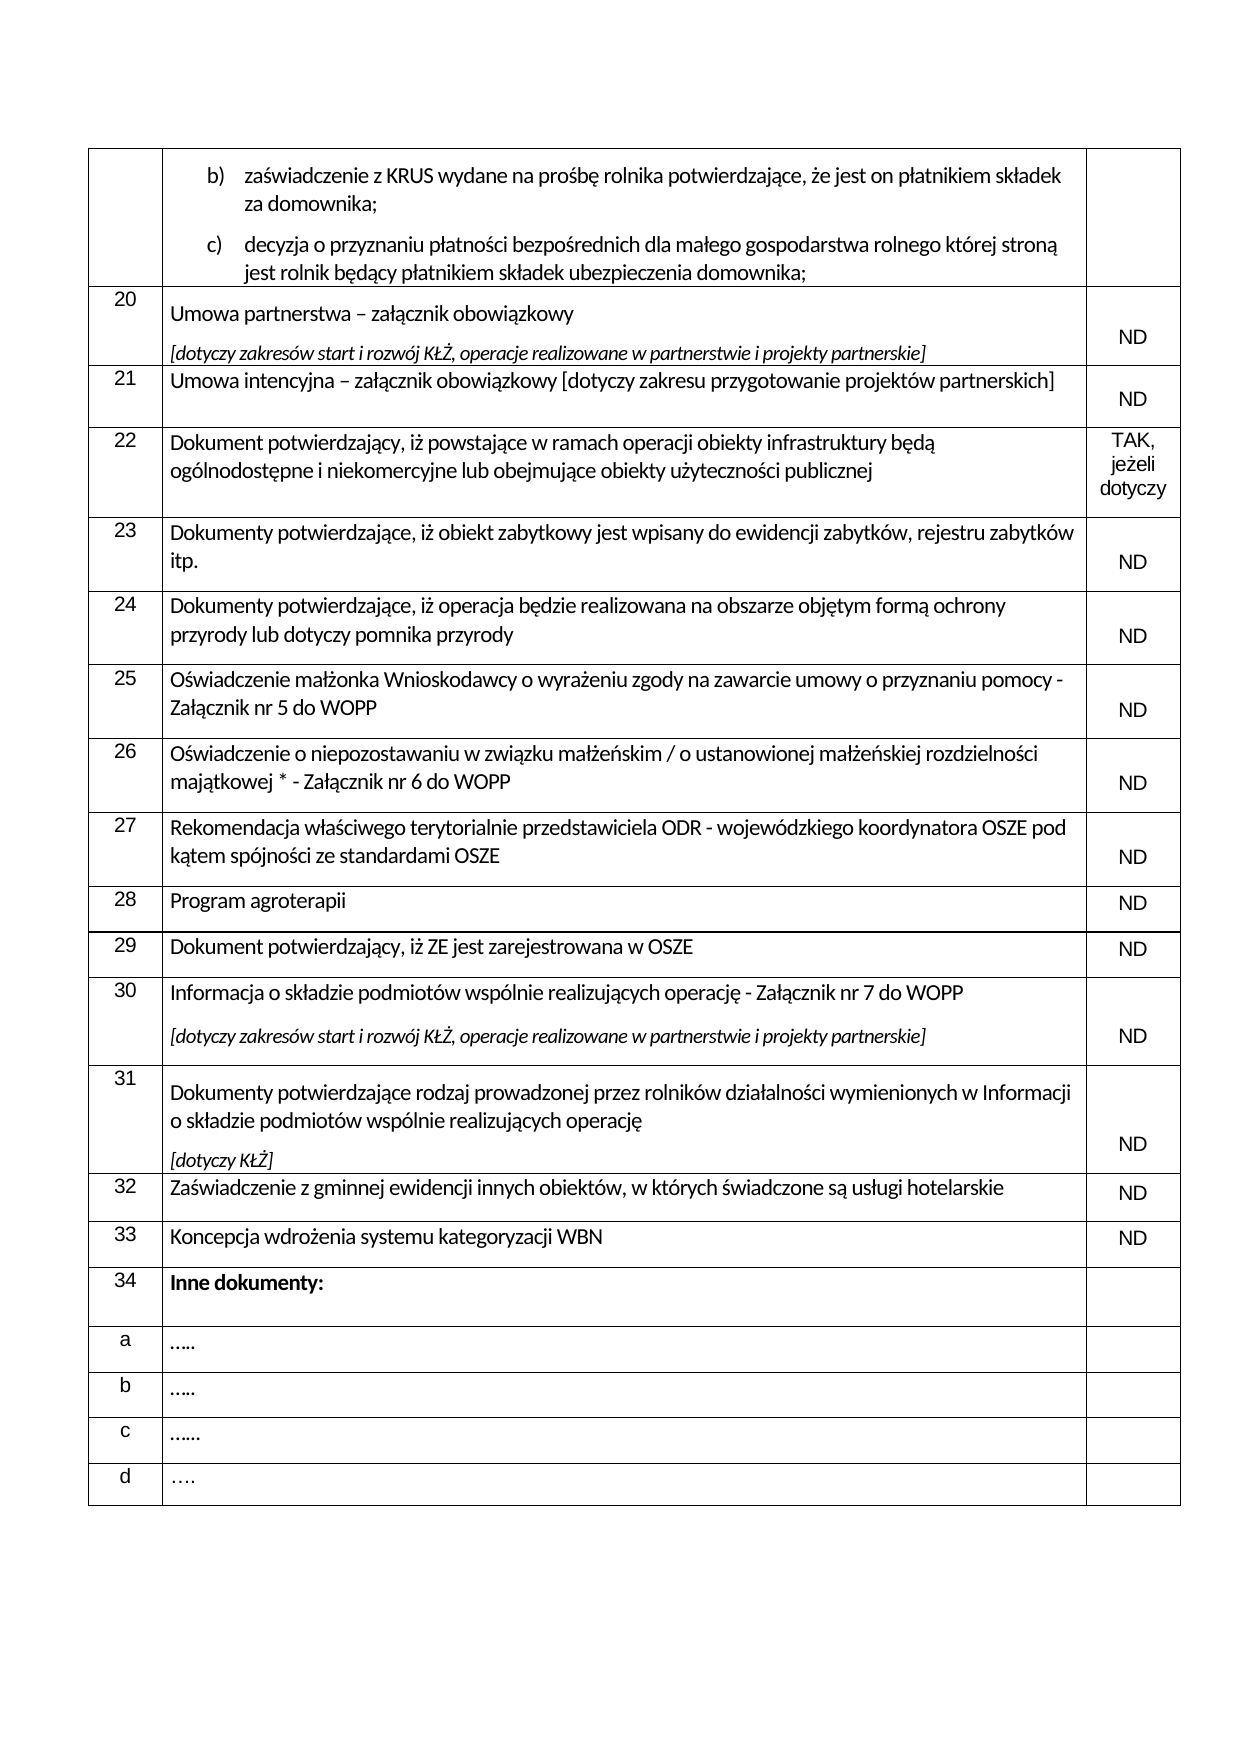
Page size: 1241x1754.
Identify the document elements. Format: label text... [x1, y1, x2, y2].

table_cell Informacja o składzie podmiotów wspólnie realizujących operację - Załącznik nr 7 do WOPP [dotyczy zakresów start i rozwój KŁŻ, operacje realizowane w partnerstwie i projekty partnerskie] [163, 978, 1086, 1065]
table_cell ND [1087, 1222, 1180, 1267]
table_cell ….. [163, 1327, 1086, 1372]
table_cell 34 [89, 1268, 162, 1326]
table_cell …. [163, 1464, 1086, 1505]
table_cell ND [1087, 665, 1180, 738]
table_cell ….. [163, 1373, 1086, 1417]
table_cell ND [1087, 978, 1180, 1065]
table_cell [1087, 149, 1180, 286]
table_cell ND [1087, 1174, 1180, 1221]
table_cell Umowa partnerstwa – załącznik obowiązkowy [dotyczy zakresów start i rozwój KŁŻ, operacje realizowane w partnerstwie i projekty partnerskie] [163, 287, 1086, 365]
table_cell [1087, 1373, 1180, 1417]
table_cell Inne dokumenty: [163, 1268, 1086, 1326]
table_cell 22 [89, 428, 162, 517]
table_cell c [89, 1418, 162, 1463]
table_cell Rekomendacja właściwego terytorialnie przedstawiciela ODR - wojewódzkiego koordynatora OSZE pod kątem spójności ze standardami OSZE [163, 813, 1086, 886]
table_cell Dokument potwierdzający, iż ZE jest zarejestrowana w OSZE [163, 933, 1086, 977]
table_cell Dokumenty potwierdzające, iż operacja będzie realizowana na obszarze objętym formą ochrony przyrody lub dotyczy pomnika przyrody [163, 592, 1086, 664]
table_cell [1087, 1268, 1180, 1326]
table_cell …... [163, 1418, 1086, 1463]
table_cell 26 [89, 739, 162, 812]
table_cell ND [1087, 1066, 1180, 1172]
table_cell ND [1087, 887, 1180, 931]
table_cell 27 [89, 813, 162, 886]
table_cell Oświadczenie o niepozostawaniu w związku małżeńskim / o ustanowionej małżeńskiej rozdzielności majątkowej * - Załącznik nr 6 do WOPP [163, 739, 1086, 812]
table_cell 31 [89, 1066, 162, 1172]
table_cell Koncepcja wdrożenia systemu kategoryzacji WBN [163, 1222, 1086, 1267]
table_cell [1087, 1418, 1180, 1463]
table_cell ND [1087, 518, 1180, 591]
table_cell ND [1087, 813, 1180, 886]
table_cell Dokument potwierdzający, iż powstające w ramach operacji obiekty infrastruktury będą ogólnodostępne i niekomercyjne lub obejmujące obiekty użyteczności publicznej [163, 428, 1086, 517]
table_cell 30 [89, 978, 162, 1065]
table_cell 20 [89, 287, 162, 365]
table_cell 29 [89, 933, 162, 977]
table_cell 33 [89, 1222, 162, 1267]
table_cell ND [1087, 287, 1180, 365]
table_cell a [89, 1327, 162, 1372]
table_cell ND [1087, 366, 1180, 427]
table_cell 21 [89, 366, 162, 427]
table_cell Oświadczenie małżonka Wnioskodawcy o wyrażeniu zgody na zawarcie umowy o przyznaniu pomocy - Załącznik nr 5 do WOPP [163, 665, 1086, 738]
table_cell [1087, 1464, 1180, 1505]
table_cell Zaświadczenie z gminnej ewidencji innych obiektów, w których świadczone są usługi hotelarskie [163, 1174, 1086, 1221]
table_cell 24 [89, 592, 162, 664]
table_cell TAK, jeżeli dotyczy [1087, 428, 1180, 517]
table_cell d [89, 1464, 162, 1505]
table_cell [1087, 1327, 1180, 1372]
table_cell 25 [89, 665, 162, 738]
table_cell 23 [89, 518, 162, 591]
table_cell 32 [89, 1174, 162, 1221]
table_cell ND [1087, 739, 1180, 812]
table_cell [89, 149, 162, 286]
table_cell Umowa intencyjna – załącznik obowiązkowy [dotyczy zakresu przygotowanie projektów partnerskich] [163, 366, 1086, 427]
table_cell Program agroterapii [163, 887, 1086, 931]
table_cell ND [1087, 592, 1180, 664]
table_cell ND [1087, 933, 1180, 977]
table_cell 28 [89, 887, 162, 931]
table_cell Dokumenty potwierdzające, iż obiekt zabytkowy jest wpisany do ewidencji zabytków, rejestru zabytków itp. [163, 518, 1086, 591]
table_cell Dokumenty potwierdzające rodzaj prowadzonej przez rolników działalności wymienionych w Informacji o składzie podmiotów wspólnie realizujących operację [dotyczy KŁŻ] [163, 1066, 1086, 1172]
table_cell Dokumenty potwierdzające, że wnioskodawca jest rolnikiem albo małżonkiem rolnika albo domownikiem [dotyczy zakresów start i rozwój GA, ZE, GO]: Weryfikacja małżonka rolnika: odpis skrócony lub zupełny aktu małżeństwa wydawany przez Urząd Stanu Cywilnego albo zaświadczenie z KRUS wydane na prośbę rolnika potwierdzające, że jest on płatnikiem składek za małżonka; decyzja o przyznaniu płatności bezpośrednich dla małego gospodarstwa rolnego, której stroną jest rolnik; Weryfikacja domownika: zaświadczenie z KRUS o podleganiu ubezpieczeniu społecznemu wydane na prośbę domownika, które ważne jest na dzień składania wniosku o przyznanie pomocy; zaświadczenie z KRUS wydane na prośbę rolnika potwierdzające, że jest on płatnikiem składek za domownika; decyzja o przyznaniu płatności bezpośrednich dla małego gospodarstwa rolnego której stroną jest rolnik będący płatnikiem składek ubezpieczenia domownika; [163, 149, 1086, 286]
table_cell b [89, 1373, 162, 1417]
